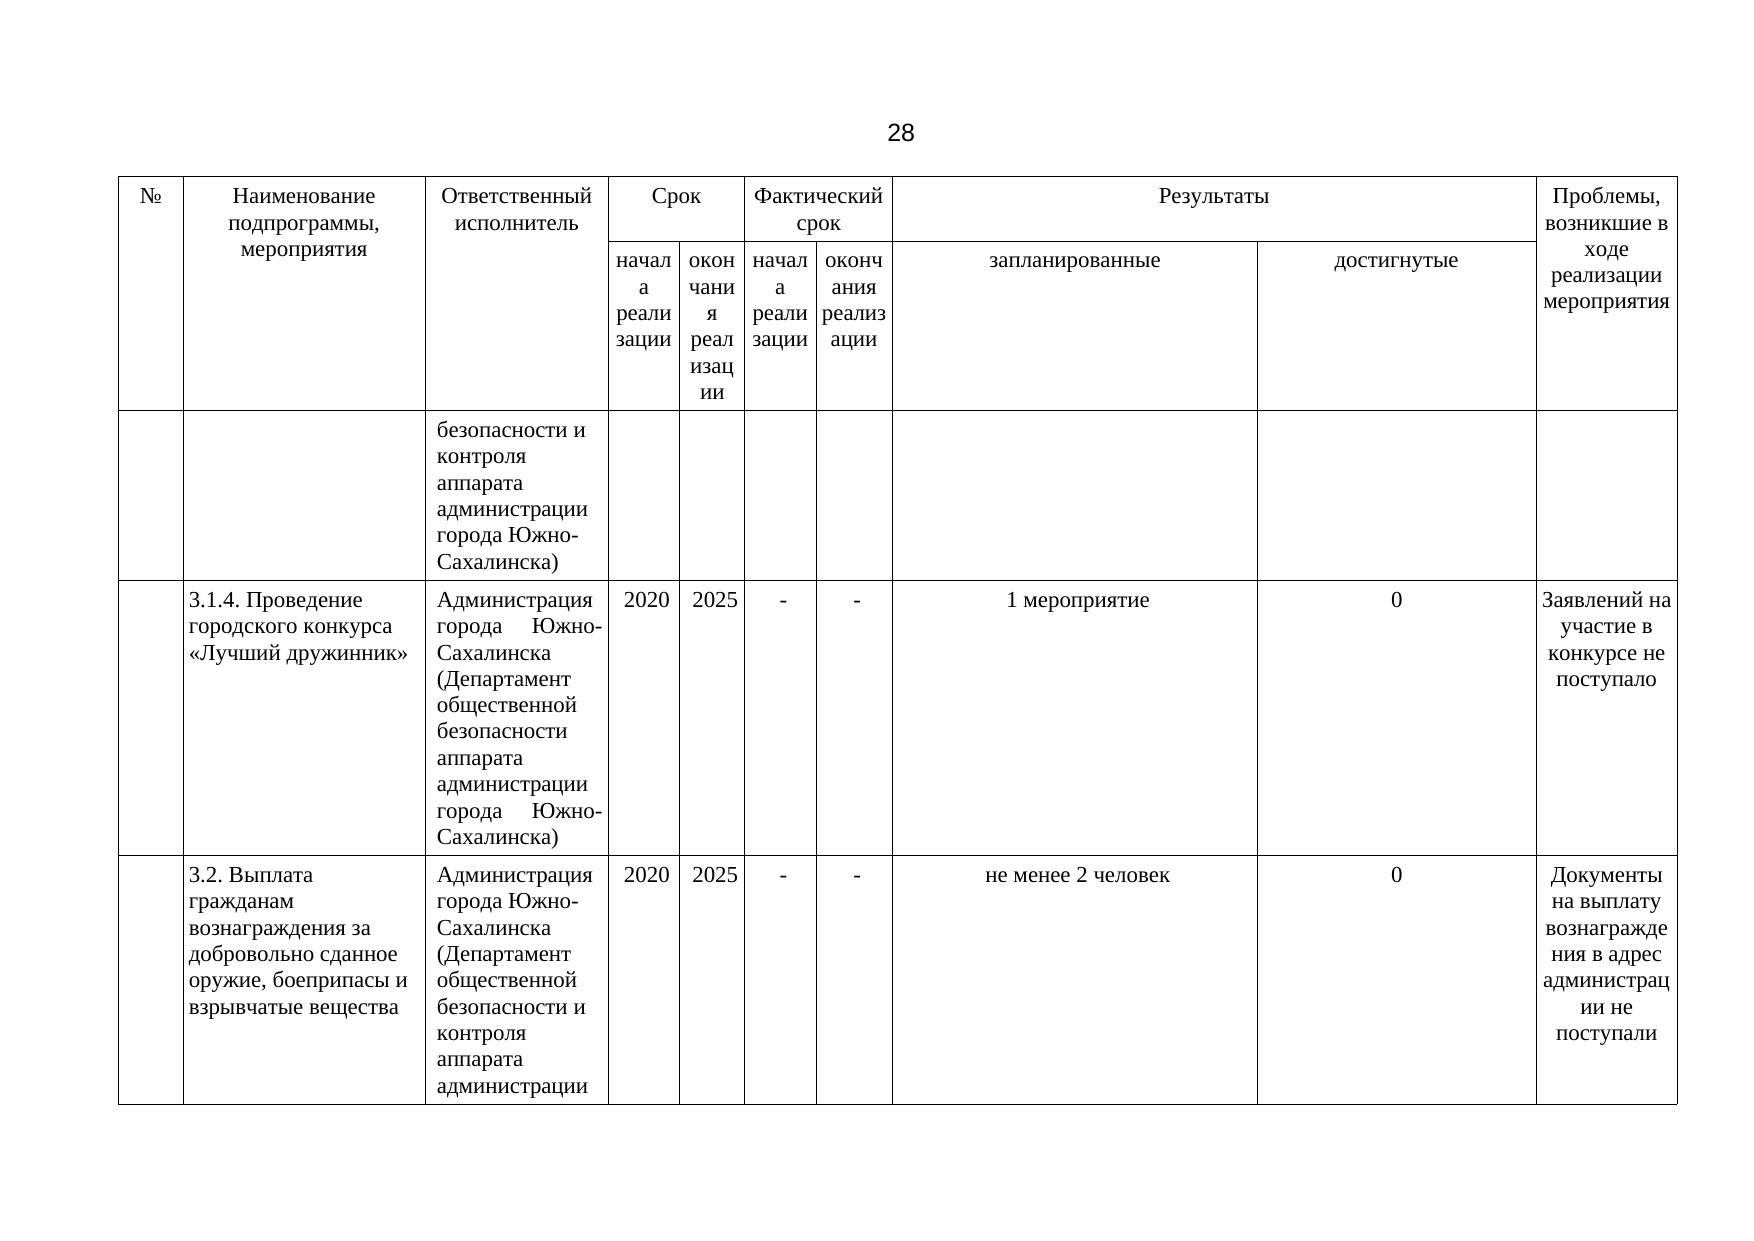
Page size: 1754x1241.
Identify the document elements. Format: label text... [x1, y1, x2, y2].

table_cell [184, 411, 425, 580]
table_cell окончания реализации [817, 242, 892, 410]
table_cell Документы на выплату вознаграждения в адрес администрации не поступали [1537, 856, 1677, 1104]
table_cell - [745, 411, 816, 580]
table_cell - [745, 581, 816, 855]
table_cell [1537, 411, 1677, 580]
table_cell начала реализации [609, 242, 679, 410]
table_cell - [817, 581, 892, 855]
table_cell 3.1.4. Проведение городского конкурса «Лучший дружинник» [184, 581, 425, 855]
table_cell [609, 411, 679, 580]
table_cell [119, 411, 183, 580]
table_cell - [817, 856, 892, 1104]
table_cell 0 [1258, 856, 1536, 1104]
table_cell запланированные [893, 242, 1257, 410]
table_header № [119, 177, 183, 410]
table_cell 2020 [609, 856, 679, 1104]
table_cell 2020 [609, 581, 679, 855]
table_cell начала реализации [745, 242, 816, 410]
table_header Результаты [893, 177, 1536, 241]
table_cell окончания реализации [680, 242, 744, 410]
table_cell 2025 [680, 581, 744, 855]
table_cell 2025 [680, 856, 744, 1104]
table_cell Администрация города Южно-Сахалинска (Департамент общественной безопасности и контроля аппарата администрации [426, 856, 608, 1104]
table_header Наименование подпрограммы, мероприятия [184, 177, 425, 410]
table_cell 3.2. Выплата гражданам вознаграждения за добровольно сданное оружие, боеприпасы и взрывчатые вещества [184, 856, 425, 1104]
table_cell безопасности и контроля аппарата администрации города Южно-Сахалинска) [426, 411, 608, 580]
table_cell не менее 2 человек [893, 856, 1257, 1104]
table_cell [1258, 411, 1536, 580]
table_cell [119, 581, 183, 855]
table_cell 1 мероприятие [893, 581, 1257, 855]
table_header Ответственный исполнитель [426, 177, 608, 410]
table_header Фактический срок [745, 177, 892, 241]
table_cell - [745, 856, 816, 1104]
table_cell Администрация города Южно-Сахалинска (Департамент общественной безопасности аппарата администрации города Южно-Сахалинска) [426, 581, 608, 855]
table_cell [680, 411, 744, 580]
table_cell 0 [1258, 581, 1536, 855]
table_cell [119, 856, 183, 1104]
table_cell Заявлений на участие в конкурсе не поступало [1537, 581, 1677, 855]
table_cell [893, 411, 1257, 580]
table_cell - [817, 411, 892, 580]
table_header Проблемы, возникшие в ходе реализации мероприятия [1537, 177, 1677, 410]
table_cell достигнутые [1258, 242, 1536, 410]
table_header Срок [609, 177, 744, 241]
